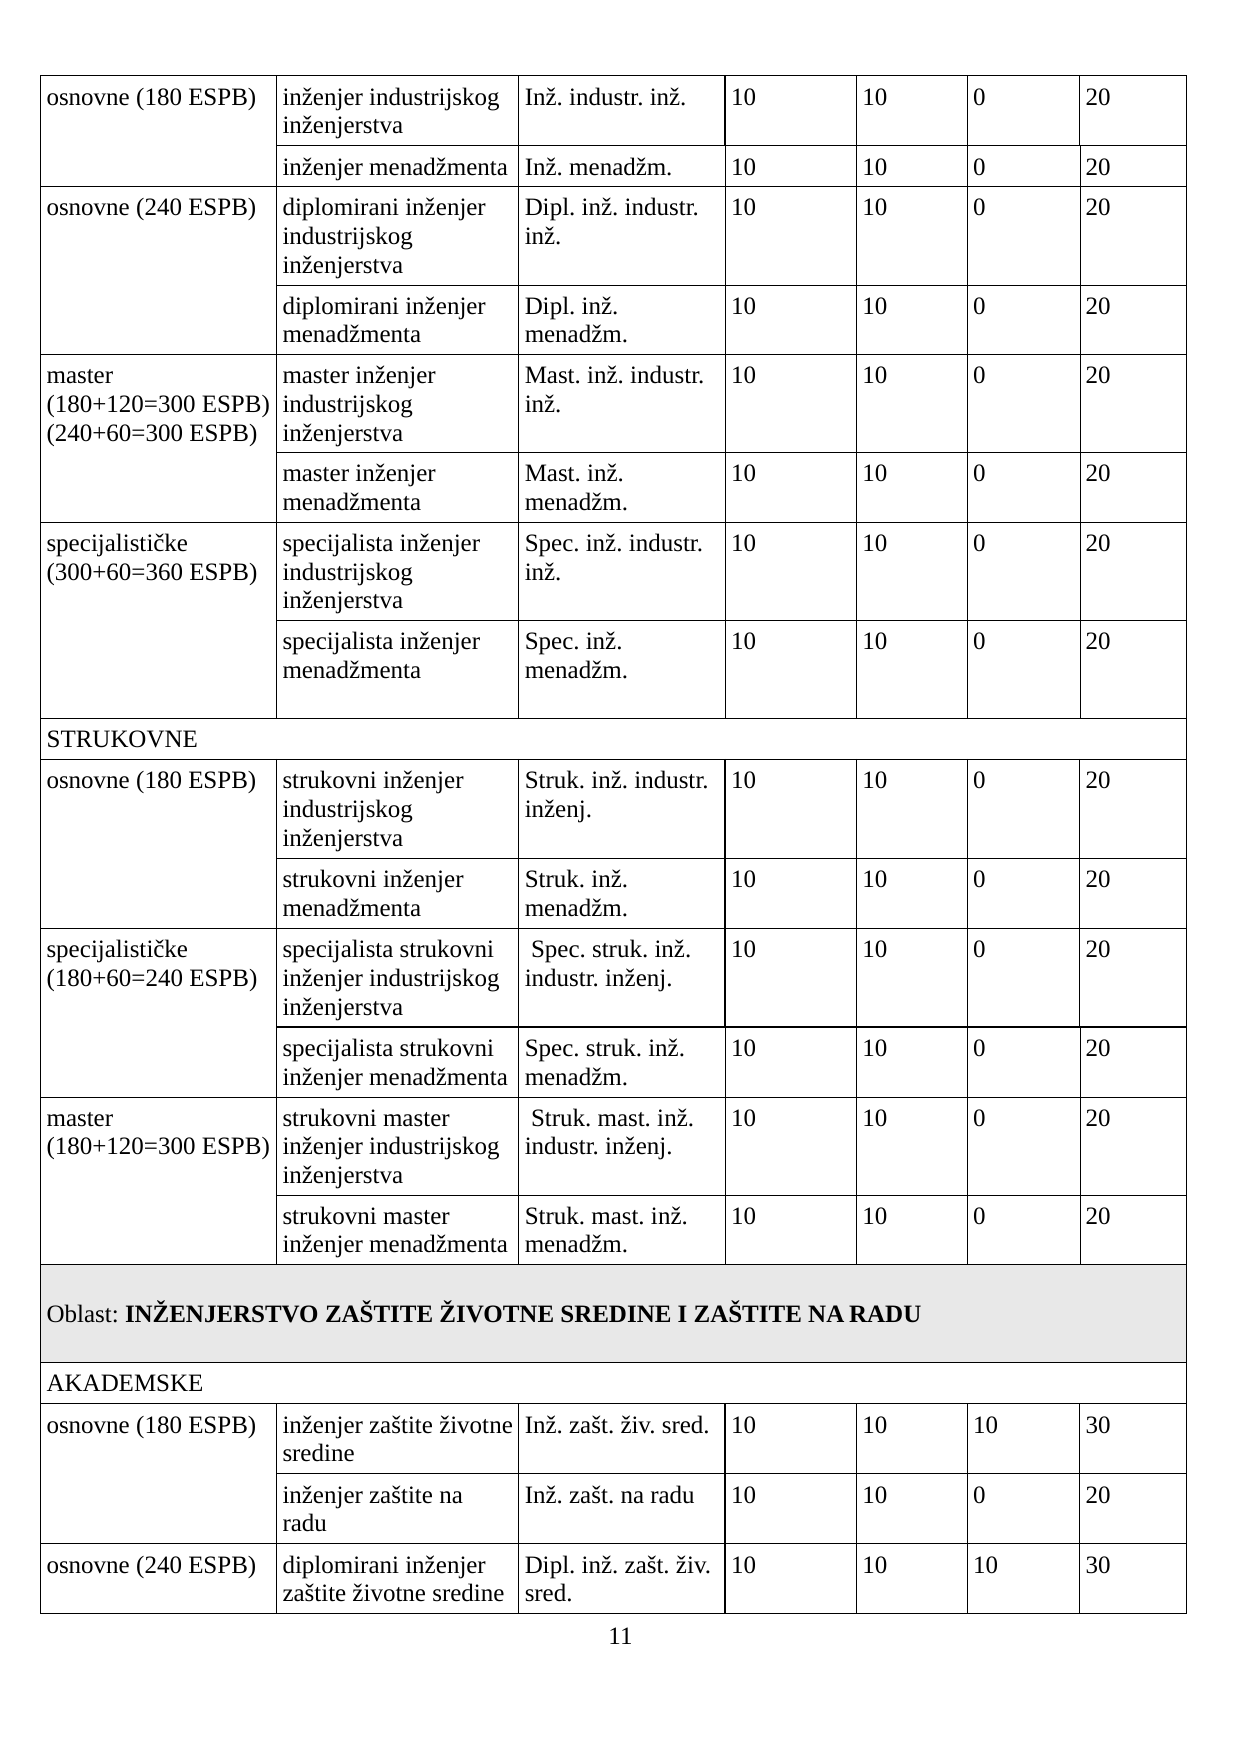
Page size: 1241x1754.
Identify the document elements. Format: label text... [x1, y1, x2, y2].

table_cell Spec. inž. industr. inž. [519, 523, 725, 620]
table_cell 10 [726, 760, 856, 858]
table_cell master inženjer industrijskog inženjerstva [277, 355, 518, 452]
table_cell 30 [1080, 1544, 1186, 1613]
table_cell inženjer zaštite na radu [277, 1474, 518, 1543]
table_cell inženjer menadžmenta [277, 146, 518, 186]
table_cell STRUKOVNE [41, 719, 1186, 759]
table_cell 0 [968, 76, 1079, 145]
table_cell 10 [857, 286, 967, 354]
table_cell 0 [968, 1028, 1080, 1096]
table_cell osnovne (180 ESPB) [41, 76, 276, 186]
table_cell Inž. zašt. na radu [519, 1474, 724, 1543]
table_cell osnovne (240 ESPB) [41, 187, 276, 354]
table_cell 10 [726, 355, 856, 452]
table_cell 20 [1080, 929, 1186, 1026]
table_cell osnovne (240 ESPB) [41, 1544, 276, 1613]
table_cell 0 [968, 760, 1079, 858]
table_cell Oblast: INŽENJERSTVO ZAŠTITE ŽIVOTNE SREDINE I ZAŠTITE NA RADU [41, 1265, 1186, 1362]
table_cell 10 [857, 1404, 967, 1473]
table_cell 10 [857, 929, 967, 1026]
table_cell 10 [857, 1098, 967, 1194]
table_cell 0 [968, 286, 1080, 354]
table_cell specijalističke (300+60=360 ESPB) [41, 523, 276, 718]
table_cell 10 [968, 1544, 1079, 1613]
table_cell diplomirani inženjer industrijskog inženjerstva [277, 187, 518, 284]
table_cell 20 [1080, 76, 1186, 145]
table_cell 10 [968, 1404, 1079, 1473]
table_cell Dipl. inž. menadžm. [519, 286, 725, 354]
table_cell 10 [857, 1196, 967, 1264]
table_cell 20 [1081, 355, 1186, 452]
table_cell diplomirani inženjer menadžmenta [277, 286, 518, 354]
table_cell 10 [726, 146, 856, 186]
table_cell Mast. inž. industr. inž. [519, 355, 725, 452]
table_cell 20 [1081, 523, 1186, 620]
table_cell osnovne (180 ESPB) [41, 760, 276, 928]
table_cell Inž. menadžm. [519, 146, 725, 186]
table_cell 10 [857, 146, 967, 186]
table_cell 10 [726, 1098, 856, 1194]
table_cell 20 [1081, 453, 1186, 522]
table_cell 10 [857, 859, 967, 928]
table_cell 10 [726, 523, 856, 620]
table_cell Spec. struk. inž. industr. inženj. [519, 929, 724, 1026]
table_cell master (180+120=300 ESPB) (240+60=300 ESPB) [41, 355, 276, 522]
table_cell Dipl. inž. industr. inž. [519, 187, 725, 284]
table_cell 20 [1081, 1028, 1186, 1096]
table_cell specijalista strukovni inženjer menadžmenta [277, 1028, 518, 1096]
table_cell 10 [726, 1196, 856, 1264]
table_cell strukovni inženjer industrijskog inženjerstva [277, 760, 518, 858]
table_cell 10 [857, 187, 967, 284]
table_cell 10 [857, 523, 967, 620]
table_cell 10 [726, 859, 856, 928]
table_cell master (180+120=300 ESPB) [41, 1098, 276, 1264]
table_cell 30 [1080, 1404, 1186, 1473]
table_cell Struk. inž. industr. inženj. [519, 760, 724, 858]
table_cell Inž. industr. inž. [519, 76, 724, 145]
table_cell Struk. inž. menadžm. [519, 859, 724, 928]
table_cell 0 [968, 146, 1080, 186]
table_cell 10 [726, 1544, 856, 1613]
table_cell osnovne (180 ESPB) [41, 1404, 276, 1543]
table_cell 10 [857, 453, 967, 522]
table_cell Struk. mast. inž. menadžm. [519, 1196, 725, 1264]
table_cell Dipl. inž. zašt. živ. sred. [519, 1544, 724, 1613]
table_cell 10 [726, 621, 856, 718]
table_cell 10 [726, 1474, 856, 1543]
table_cell 10 [857, 1544, 967, 1613]
table_cell 20 [1081, 1098, 1186, 1194]
table_cell 10 [726, 187, 856, 284]
table_cell 0 [968, 1474, 1079, 1543]
table_cell 0 [968, 187, 1080, 284]
table_cell 20 [1081, 1196, 1186, 1264]
table_cell specijalista strukovni inženjer industrijskog inženjerstva [277, 929, 518, 1026]
table_cell 20 [1081, 187, 1186, 284]
table_cell 10 [857, 760, 967, 858]
table_cell specijalista inženjer menadžmenta [277, 621, 518, 718]
table_cell master inženjer menadžmenta [277, 453, 518, 522]
table_cell 10 [726, 453, 856, 522]
table_cell inženjer industrijskog inženjerstva [277, 76, 518, 145]
table_cell 10 [857, 1028, 967, 1096]
table_cell AKADEMSKE [41, 1363, 1186, 1403]
table_cell 20 [1080, 859, 1186, 928]
table_cell strukovni inženjer menadžmenta [277, 859, 518, 928]
table_cell inženjer zaštite životne sredine [277, 1404, 518, 1473]
table_cell 10 [726, 1028, 856, 1096]
table_cell 10 [857, 355, 967, 452]
table_cell strukovni master inženjer industrijskog inženjerstva [277, 1098, 518, 1194]
table_cell Mast. inž. menadžm. [519, 453, 725, 522]
table_cell 0 [968, 1196, 1080, 1264]
table_cell 20 [1081, 146, 1186, 186]
table_cell 20 [1081, 286, 1186, 354]
table_cell 0 [968, 1098, 1080, 1194]
table_cell specijalista inženjer industrijskog inženjerstva [277, 523, 518, 620]
table_cell Spec. inž. menadžm. [519, 621, 725, 718]
table_cell 0 [968, 621, 1080, 718]
table_cell specijalističke (180+60=240 ESPB) [41, 929, 276, 1096]
table_cell 10 [726, 1404, 856, 1473]
table_cell 10 [857, 76, 967, 145]
table_cell Struk. mast. inž. industr. inženj. [519, 1098, 725, 1194]
table_cell 10 [726, 929, 856, 1026]
table_cell 0 [968, 355, 1080, 452]
table_cell 10 [726, 286, 856, 354]
table_cell Inž. zašt. živ. sred. [519, 1404, 724, 1473]
table_cell Spec. struk. inž. menadžm. [519, 1028, 725, 1096]
table_cell 20 [1080, 760, 1186, 858]
table_cell 20 [1081, 621, 1186, 718]
table_cell 10 [857, 1474, 967, 1543]
table_cell 0 [968, 523, 1080, 620]
table_cell strukovni master inženjer menadžmenta [277, 1196, 518, 1264]
table_cell 10 [726, 76, 856, 145]
table_cell 0 [968, 453, 1080, 522]
table_cell diplomirani inženjer zaštite životne sredine [277, 1544, 518, 1613]
table_cell 0 [968, 929, 1079, 1026]
table_cell 10 [857, 621, 967, 718]
table_cell 20 [1080, 1474, 1186, 1543]
table_cell 0 [968, 859, 1079, 928]
